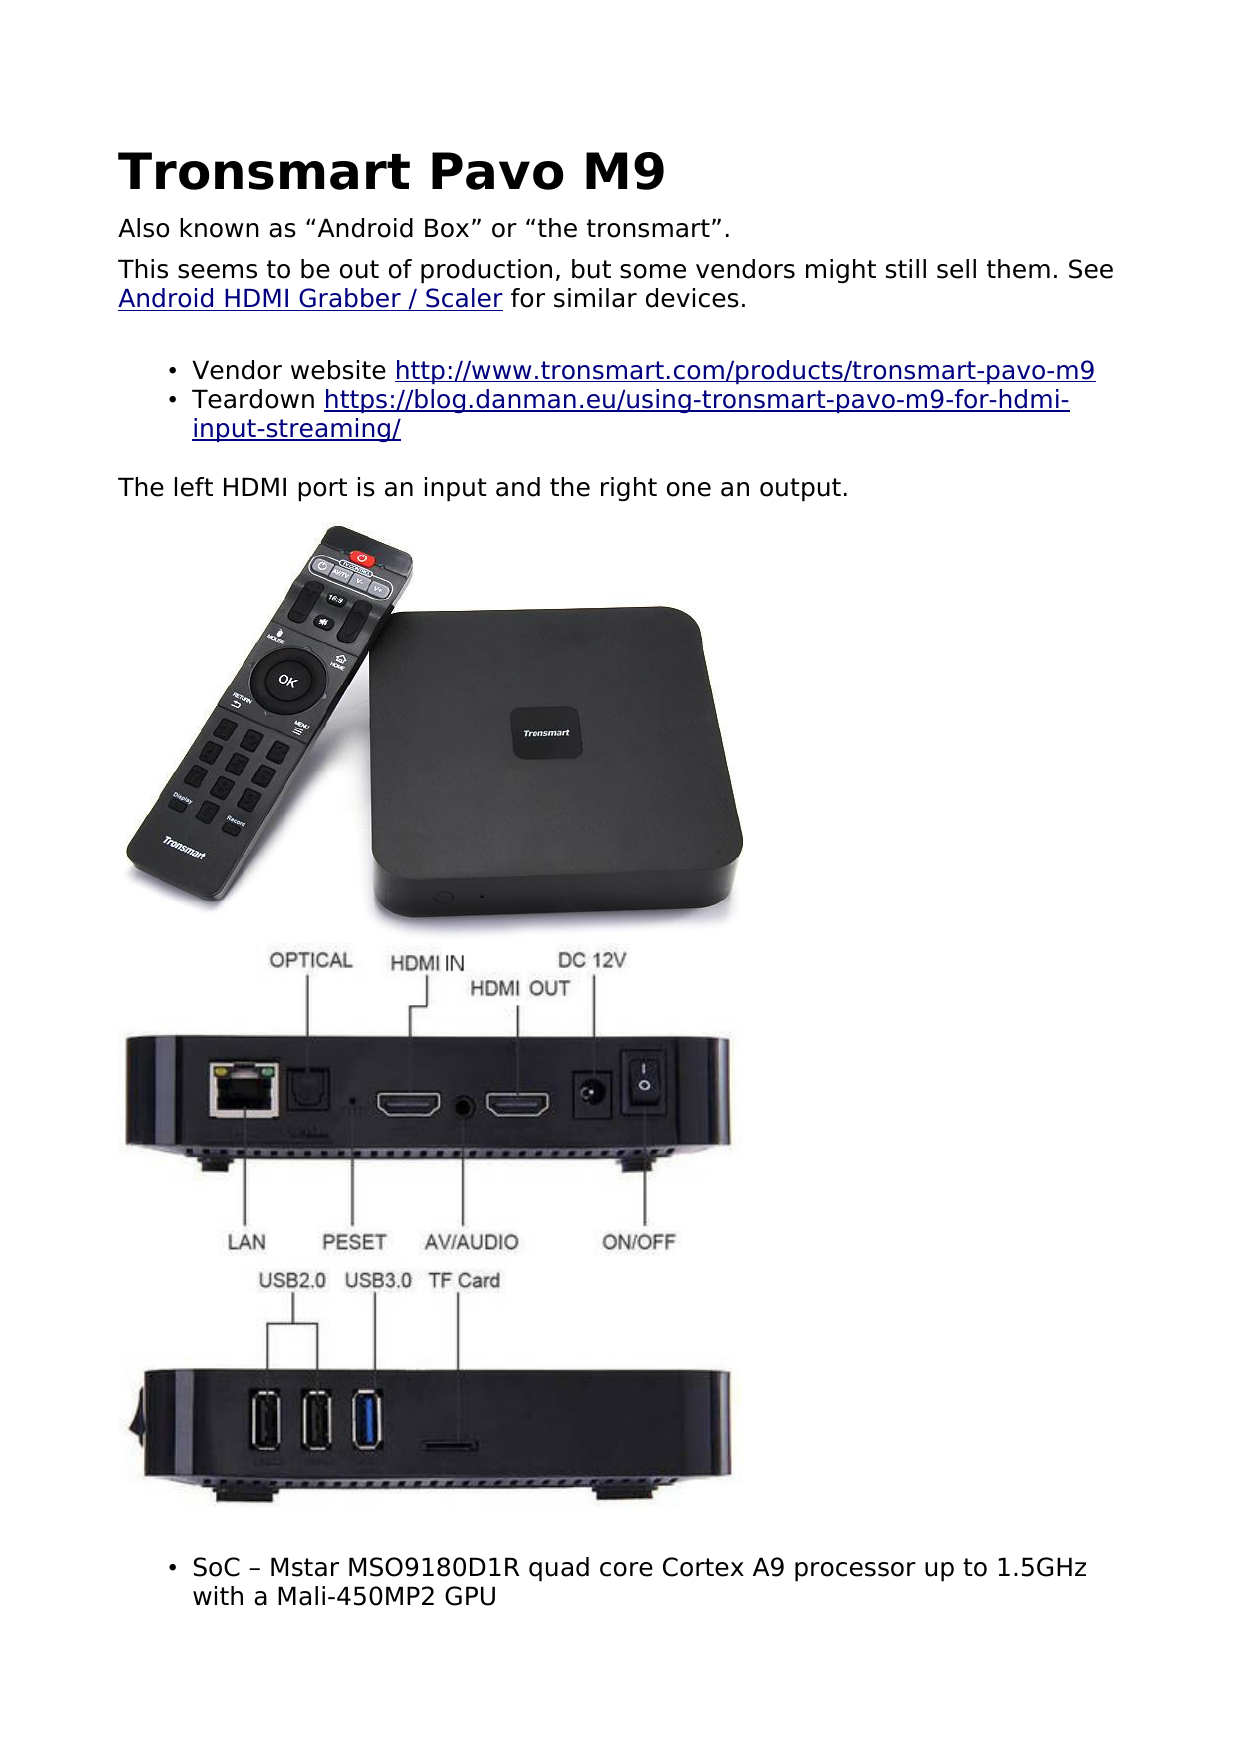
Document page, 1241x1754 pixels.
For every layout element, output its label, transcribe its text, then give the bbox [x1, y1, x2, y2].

text Also known as “Android Box” or “the tronsmart”. [118, 214, 1122, 243]
list SoC – Mstar MSO9180D1R quad core Cortex A9 processor up to 1.5GHz with a Mali-450MP2 GPU [177, 1553, 1122, 1611]
text This seems to be out of production, but some vendors might still sell them. See Android HDMI Grabber / Scaler for similar devices. [118, 256, 1122, 314]
picture [118, 514, 744, 1511]
list Teardown https://blog.danman.eu/using-tronsmart-pavo-m9-for-hdmi-input-streaming/ [177, 385, 1122, 443]
subtitle Tronsmart Pavo M9 [118, 143, 1122, 201]
list Vendor website http://www.tronsmart.com/products/tronsmart-pavo-m9 [177, 356, 1122, 385]
text The left HDMI port is an input and the right one an output. [118, 473, 1122, 502]
